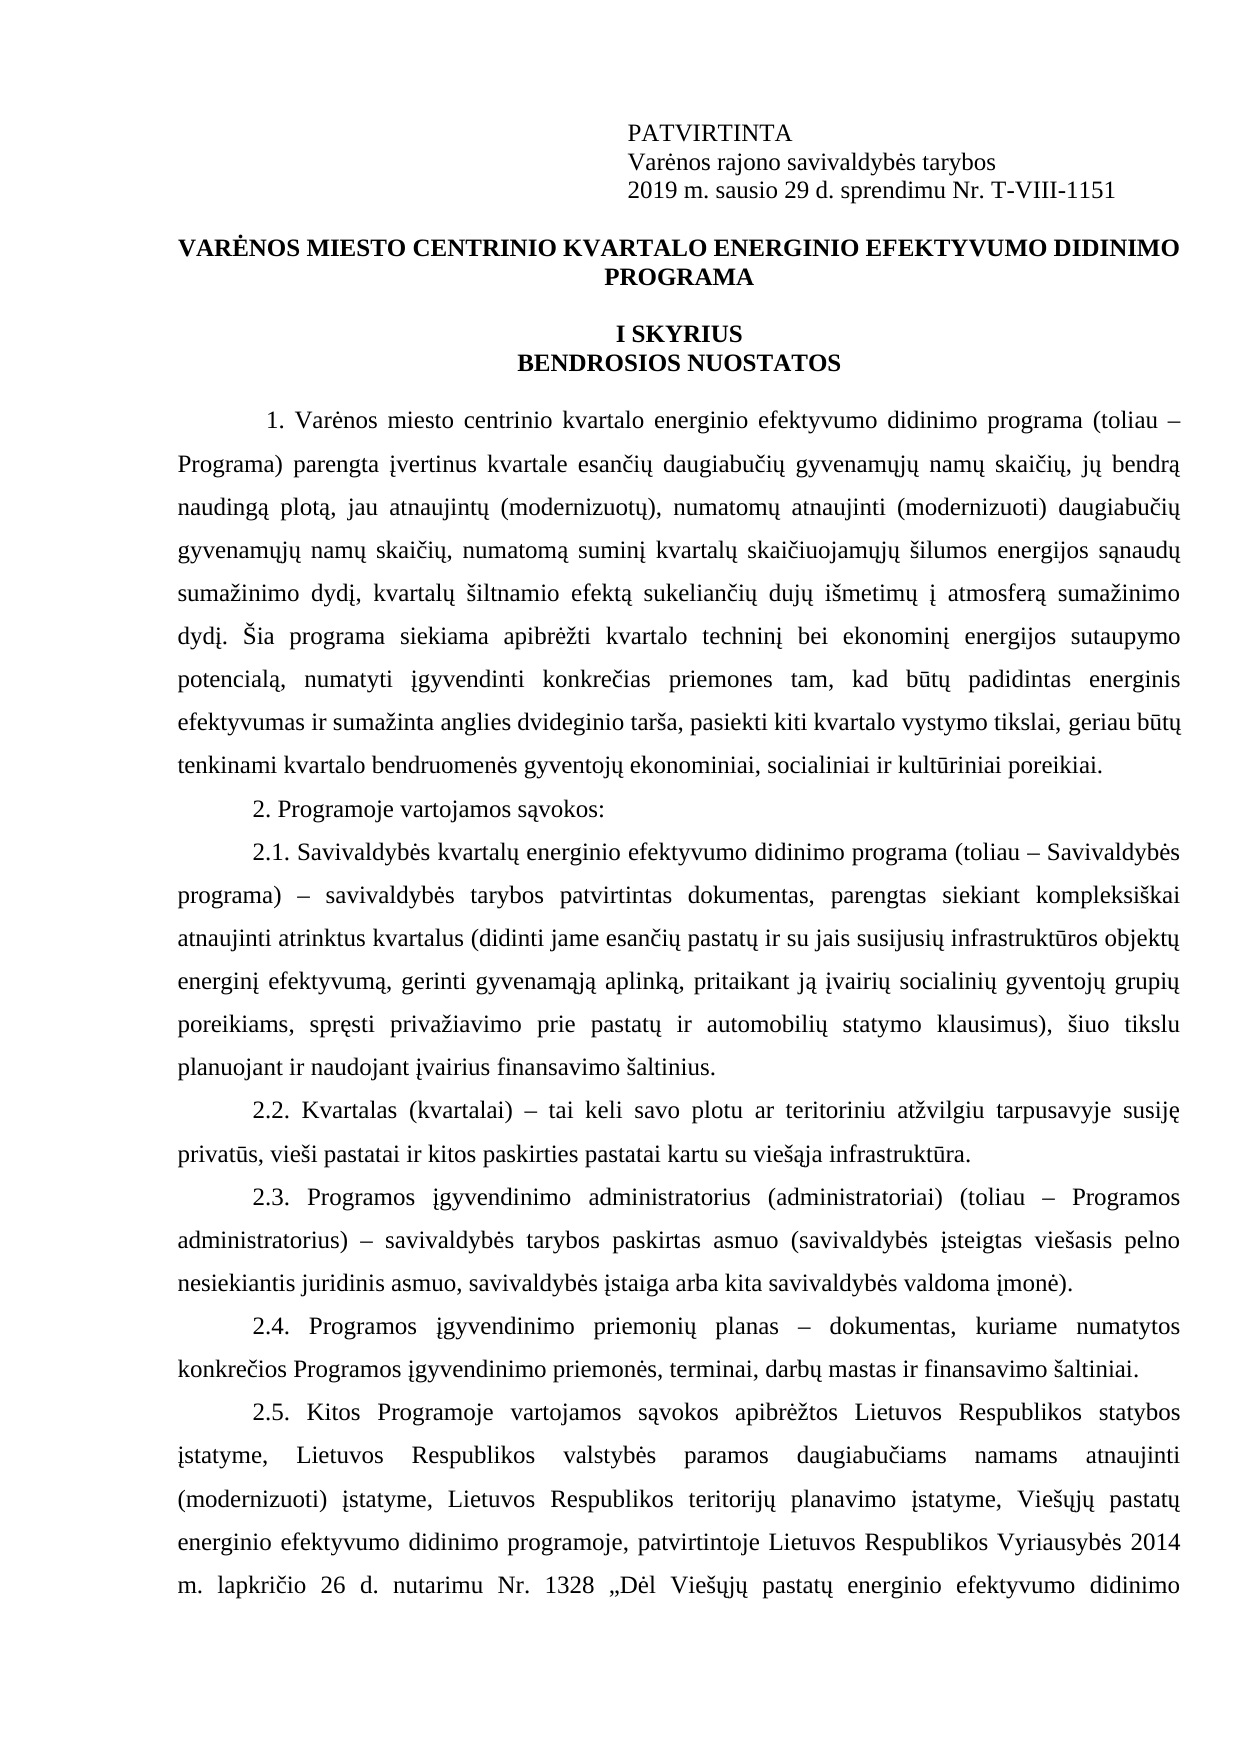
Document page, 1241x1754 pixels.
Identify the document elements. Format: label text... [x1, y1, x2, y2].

text 2019 m. sausio 29 d. sprendimu Nr. T-VIII-1151 [627, 176, 1181, 204]
text 1. Varėnos miesto centrinio kvartalo energinio efektyvumo didinimo programa (toliau – Programa) parengta įvertinus kvartale esančių daugiabučių gyvenamųjų namų skaičių, jų bendrą naudingą plotą, jau atnaujintų (modernizuotų), numatomų atnaujinti (modernizuoti) daugiabučių gyvenamųjų namų skaičių, numatomą suminį kvartalų skaičiuojamųjų šilumos energijos sąnaudų sumažinimo dydį, kvartalų šiltnamio efektą sukeliančių dujų išmetimų į atmosferą sumažinimo dydį. Šia programa siekiama apibrėžti kvartalo techninį bei ekonominį energijos sutaupymo potencialą, numatyti įgyvendinti konkrečias priemones tam, kad būtų padidintas energinis efektyvumas ir sumažinta anglies dvideginio tarša, pasiekti kiti kvartalo vystymo tikslai, geriau būtų tenkinami kvartalo bendruomenės gyventojų ekonominiai, socialiniai ir kultūriniai poreikiai. [177, 406, 1181, 779]
text PATVIRTINTA [552, 118, 1181, 147]
text BENDROSIOS NUOSTATOS [177, 348, 1181, 377]
text 2.5. Kitos Programoje vartojamos sąvokos apibrėžtos Lietuvos Respublikos statybos įstatyme, Lietuvos Respublikos valstybės paramos daugiabučiams namams atnaujinti (modernizuoti) įstatyme, Lietuvos Respublikos teritorijų planavimo įstatyme, Viešųjų pastatų energinio efektyvumo didinimo programoje, patvirtintoje Lietuvos Respublikos Vyriausybės 2014 m. lapkričio 26 d. nutarimu Nr. 1328 „Dėl Viešųjų pastatų energinio efektyvumo didinimo [177, 1397, 1181, 1599]
text 2.1. Savivaldybės kvartalų energinio efektyvumo didinimo programa (toliau – Savivaldybės programa) – savivaldybės tarybos patvirtintas dokumentas, parengtas siekiant kompleksiškai atnaujinti atrinktus kvartalus (didinti jame esančių pastatų ir su jais susijusių infrastruktūros objektų energinį efektyvumą, gerinti gyvenamąją aplinką, pritaikant ją įvairių socialinių gyventojų grupių poreikiams, spręsti privažiavimo prie pastatų ir automobilių statymo klausimus), šiuo tikslu planuojant ir naudojant įvairius finansavimo šaltinius. [177, 837, 1181, 1081]
text 2.4. Programos įgyvendinimo priemonių planas – dokumentas, kuriame numatytos konkrečios Programos įgyvendinimo priemonės, terminai, darbų mastas ir finansavimo šaltiniai. [177, 1311, 1181, 1383]
text VARĖNOS MIESTO CENTRINIO KVARTALO ENERGINIO EFEKTYVUMO DIDINIMO PROGRAMA [177, 233, 1181, 291]
text 2. Programoje vartojamos sąvokos: [177, 794, 1181, 822]
text I SKYRIUS [177, 319, 1181, 348]
text 2.3. Programos įgyvendinimo administratorius (administratoriai) (toliau – Programos administratorius) – savivaldybės tarybos paskirtas asmuo (savivaldybės įsteigtas viešasis pelno nesiekiantis juridinis asmuo, savivaldybės įstaiga arba kita savivaldybės valdoma įmonė). [177, 1182, 1181, 1297]
text 2.2. Kvartalas (kvartalai) – tai keli savo plotu ar teritoriniu atžvilgiu tarpusavyje susiję privatūs, vieši pastatai ir kitos paskirties pastatai kartu su viešąja infrastruktūra. [177, 1096, 1181, 1167]
text Varėnos rajono savivaldybės tarybos [552, 147, 1181, 176]
